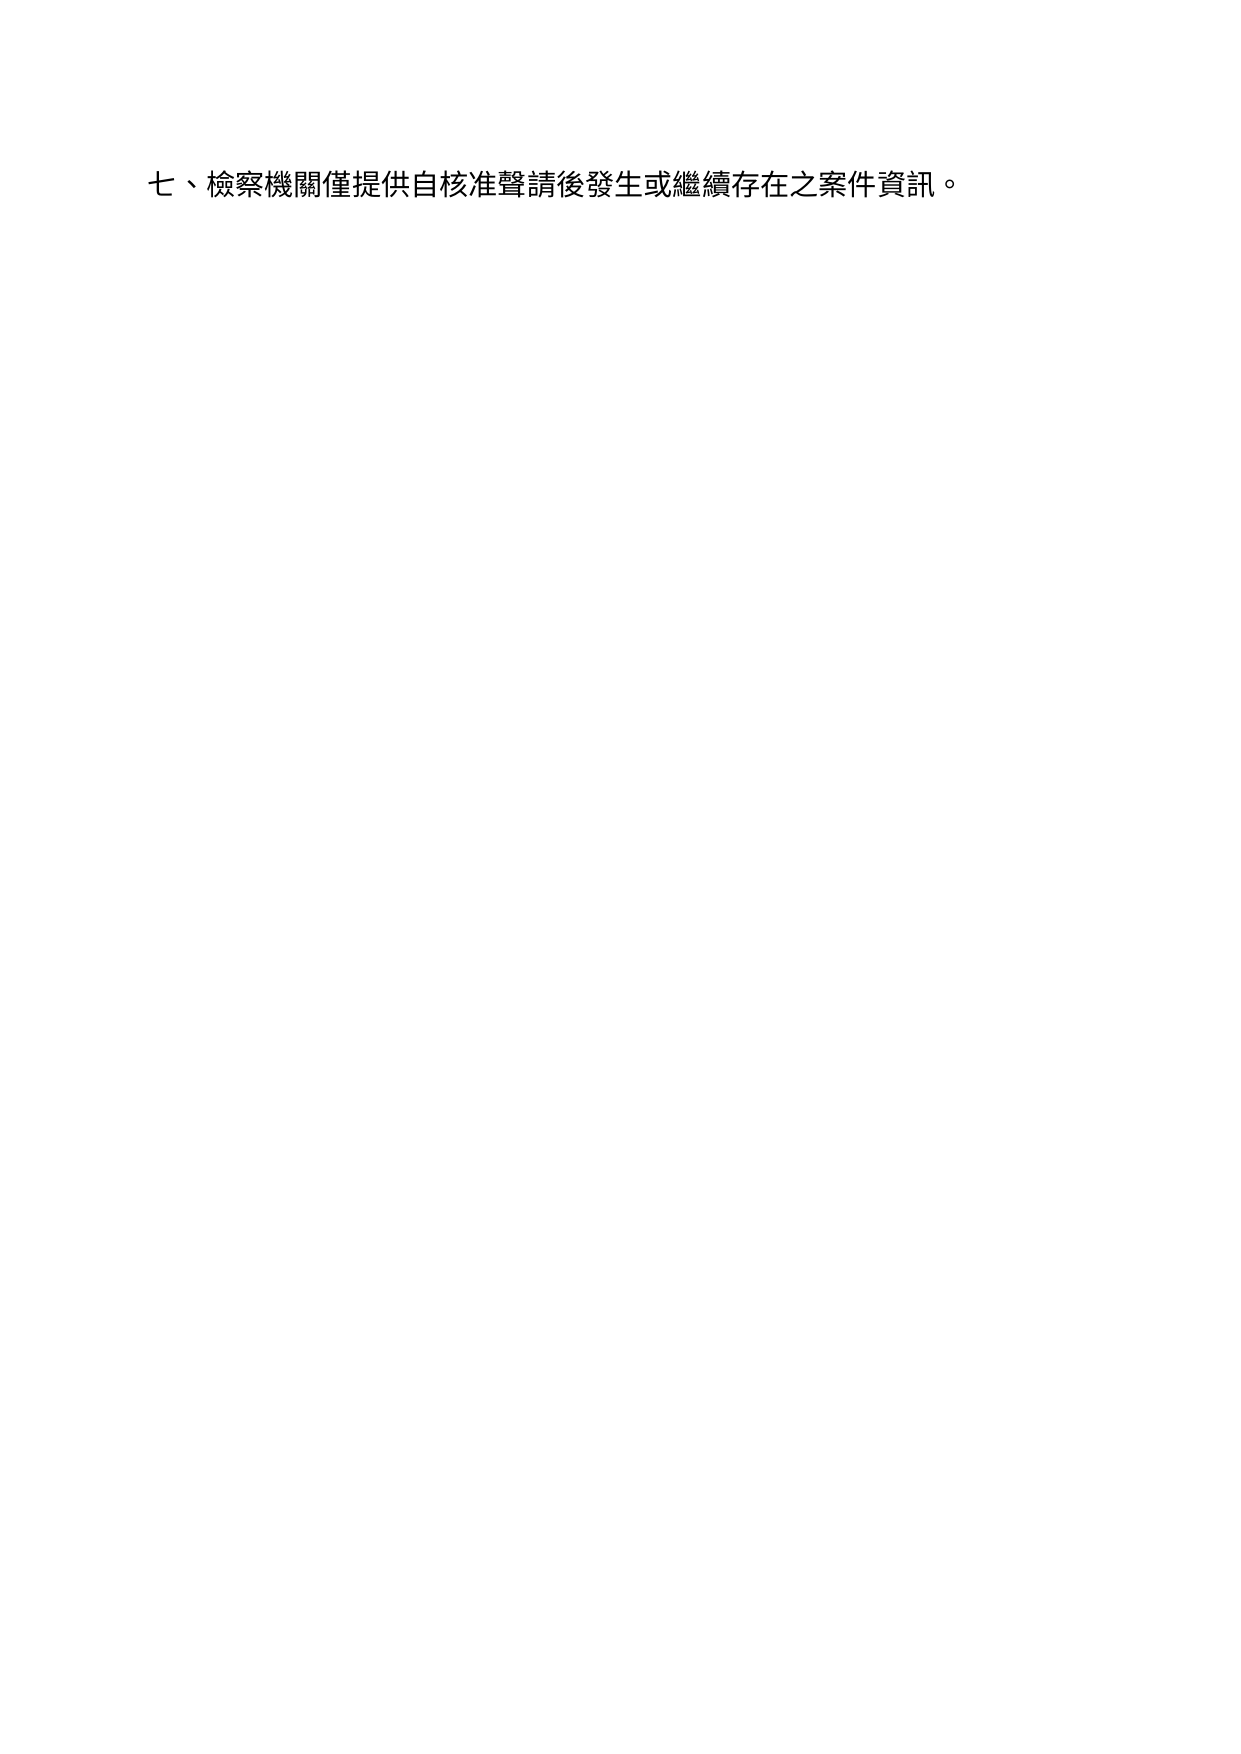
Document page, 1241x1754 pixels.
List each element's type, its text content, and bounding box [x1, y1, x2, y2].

text 七、檢察機關僅提供自核准聲請後發生或繼續存在之案件資訊。 [148, 158, 1092, 204]
